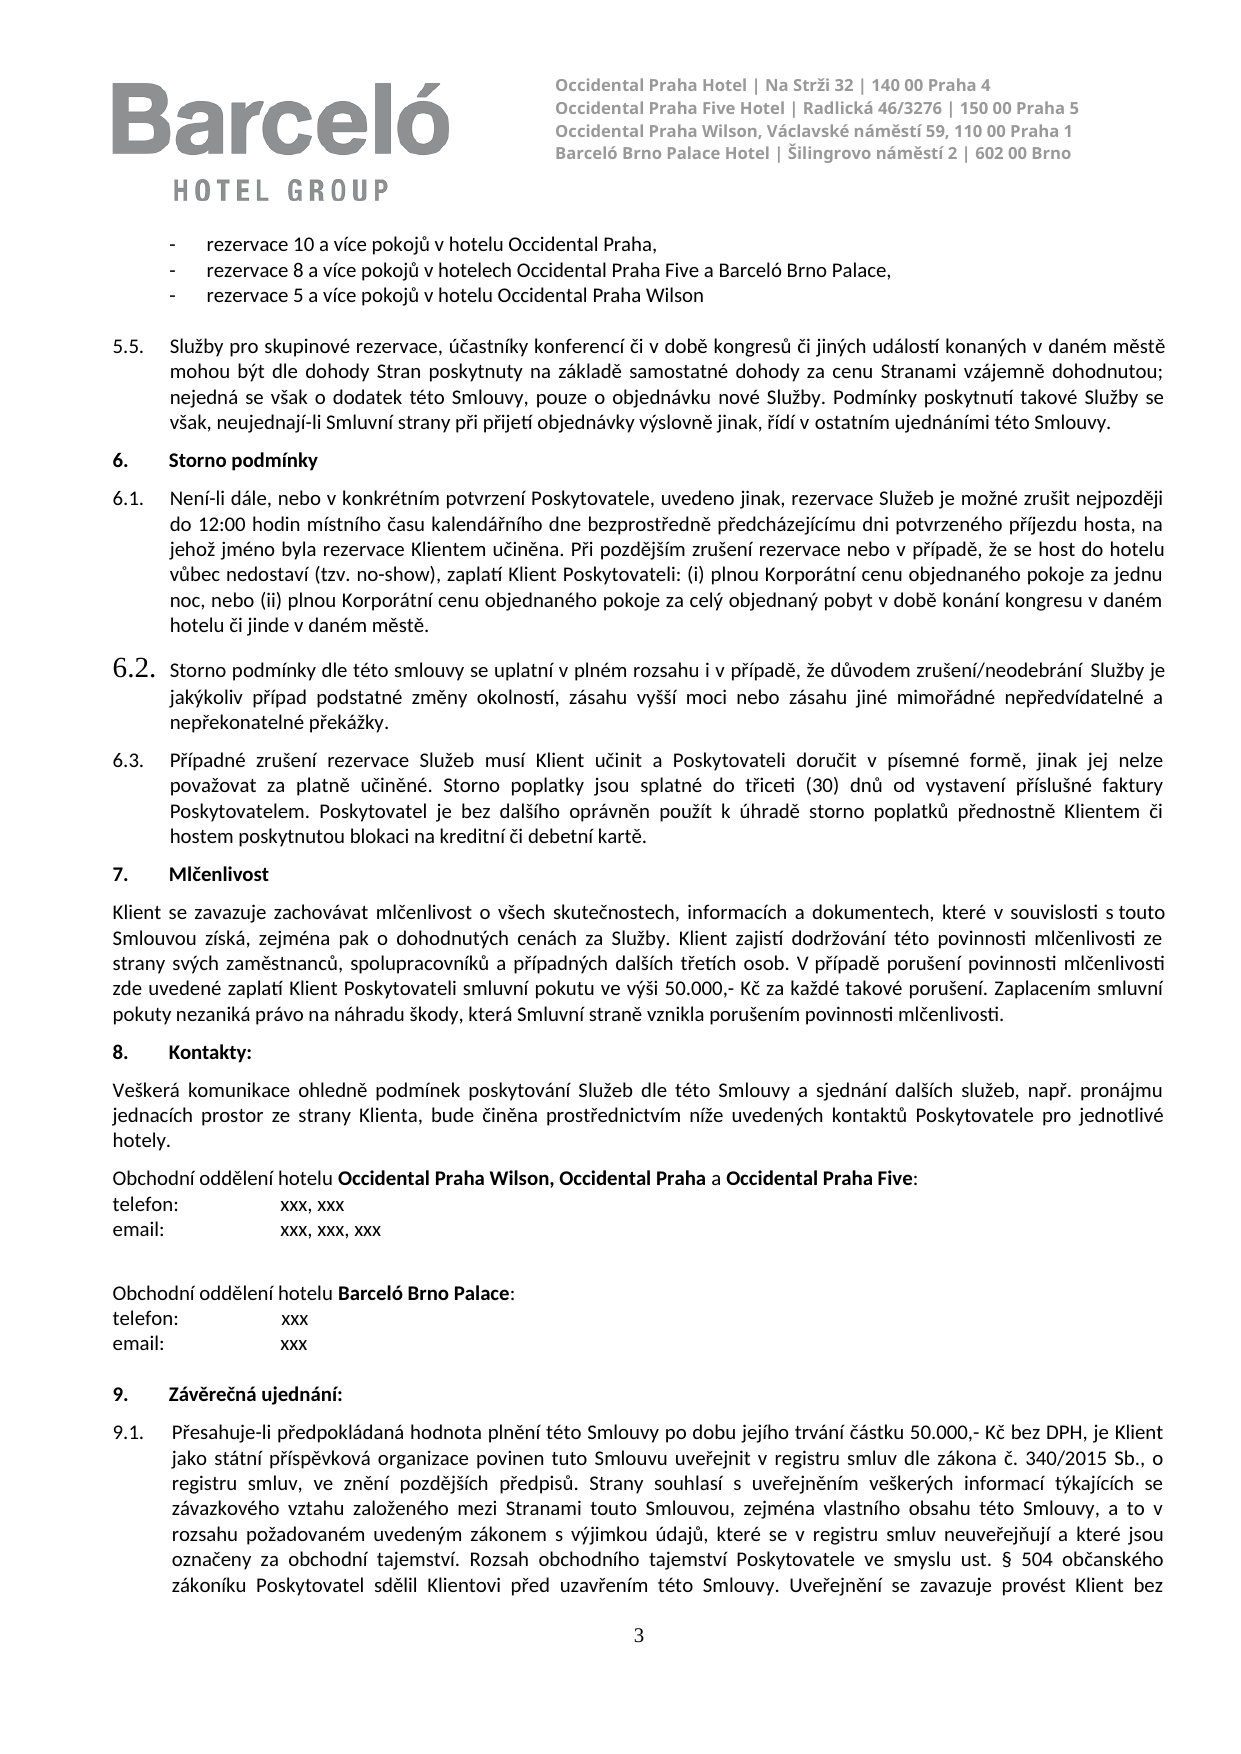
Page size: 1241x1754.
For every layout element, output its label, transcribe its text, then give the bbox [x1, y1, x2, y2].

list Mlčenlivost [112, 861, 1165, 887]
list Storno podmínky dle této smlouvy se uplatní v plném rozsahu i v případě, že důvodem zrušení/neodebrání Služby je jakýkoliv případ podstatné změny okolností, zásahu vyšší moci nebo zásahu jiné mimořádné nepředvídatelné a nepřekonatelné překážky. [112, 650, 1165, 735]
text telefon: xxx, xxx [112, 1191, 1165, 1216]
list Kontakty: [112, 1039, 1165, 1064]
text Veškerá komunikace ohledně podmínek poskytování Služeb dle této Smlouvy a sjednání dalších služeb, např. pronájmu jednacích prostor ze strany Klienta, bude činěna prostřednictvím níže uvedených kontaktů Poskytovatele pro jednotlivé hotely. [112, 1077, 1165, 1153]
list rezervace 8 a více pokojů v hotelech Occidental Praha Five a Barceló Brno Palace, [169, 257, 1165, 282]
list Služby pro skupinové rezervace, účastníky konferencí či v době kongresů či jiných událostí konaných v daném městě mohou být dle dohody Stran poskytnuty na základě samostatné dohody za cenu Stranami vzájemně dohodnutou; nejedná se však o dodatek této Smlouvy, pouze o objednávku nové Služby. Podmínky poskytnutí takové Služby se však, neujednají-li Smluvní strany při přijetí objednávky výslovně jinak, řídí v ostatním ujednáními této Smlouvy. [112, 333, 1165, 435]
text Obchodní oddělení hotelu Barceló Brno Palace: [112, 1280, 1165, 1305]
list Případné zrušení rezervace Služeb musí Klient učinit a Poskytovateli doručit v písemné formě, jinak jej nelze považovat za platně učiněné. Storno poplatky jsou splatné do třiceti (30) dnů od vystavení příslušné faktury Poskytovatelem. Poskytovatel je bez dalšího oprávněn použít k úhradě storno poplatků přednostně Klientem či hostem poskytnutou blokaci na kreditní či debetní kartě. [112, 747, 1165, 849]
list Závěrečná ujednání: [112, 1381, 1165, 1407]
text email: xxx, xxx, xxx [112, 1216, 1165, 1242]
list rezervace 5 a více pokojů v hotelu Occidental Praha Wilson [169, 282, 1165, 308]
text email: xxx [112, 1331, 1165, 1356]
text telefon: xxx [112, 1305, 1165, 1331]
list Přesahuje-li předpokládaná hodnota plnění této Smlouvy po dobu jejího trvání částku 50.000,- Kč bez DPH, je Klient jako státní příspěvková organizace povinen tuto Smlouvu uveřejnit v registru smluv dle zákona č. 340/2015 Sb., o registru smluv, ve znění pozdějších předpisů. Strany souhlasí s uveřejněním veškerých informací týkajících se závazkového vztahu založeného mezi Stranami touto Smlouvou, zejména vlastního obsahu této Smlouvy, a to v rozsahu požadovaném uvedeným zákonem s výjimkou údajů, které se v registru smluv neuveřejňují a které jsou označeny za obchodní tajemství. Rozsah obchodního tajemství Poskytovatele ve smyslu ust. § 504 občanského zákoníku Poskytovatel sdělil Klientovi před uzavřením této Smlouvy. Uveřejnění se zavazuje provést Klient bez [112, 1419, 1165, 1597]
text Klient se zavazuje zachovávat mlčenlivost o všech skutečnostech, informacích a dokumentech, které v souvislosti s touto Smlouvou získá, zejména pak o dohodnutých cenách za Služby. Klient zajistí dodržování této povinnosti mlčenlivosti ze strany svých zaměstnanců, spolupracovníků a případných dalších třetích osob. V případě porušení povinnosti mlčenlivosti zde uvedené zaplatí Klient Poskytovateli smluvní pokutu ve výši 50.000,- Kč za každé takové porušení. Zaplacením smluvní pokuty nezaniká právo na náhradu škody, která Smluvní straně vznikla porušením povinnosti mlčenlivosti. [112, 899, 1165, 1026]
list Storno podmínky [112, 447, 1165, 473]
list rezervace 10 a více pokojů v hotelu Occidental Praha, [169, 232, 1165, 257]
text Obchodní oddělení hotelu Occidental Praha Wilson, Occidental Praha a Occidental Praha Five: [112, 1166, 1165, 1191]
list Není-li dále, nebo v konkrétním potvrzení Poskytovatele, uvedeno jinak, rezervace Služeb je možné zrušit nejpozději do 12:00 hodin místního času kalendářního dne bezprostředně předcházejícímu dni potvrzeného příjezdu hosta, na jehož jméno byla rezervace Klientem učiněna. Při pozdějším zrušení rezervace nebo v případě, že se host do hotelu vůbec nedostaví (tzv. no-show), zaplatí Klient Poskytovateli: (i) plnou Korporátní cenu objednaného pokoje za jednu noc, nebo (ii) plnou Korporátní cenu objednaného pokoje za celý objednaný pobyt v době konání kongresu v daném hotelu či jinde v daném městě. [112, 485, 1165, 638]
